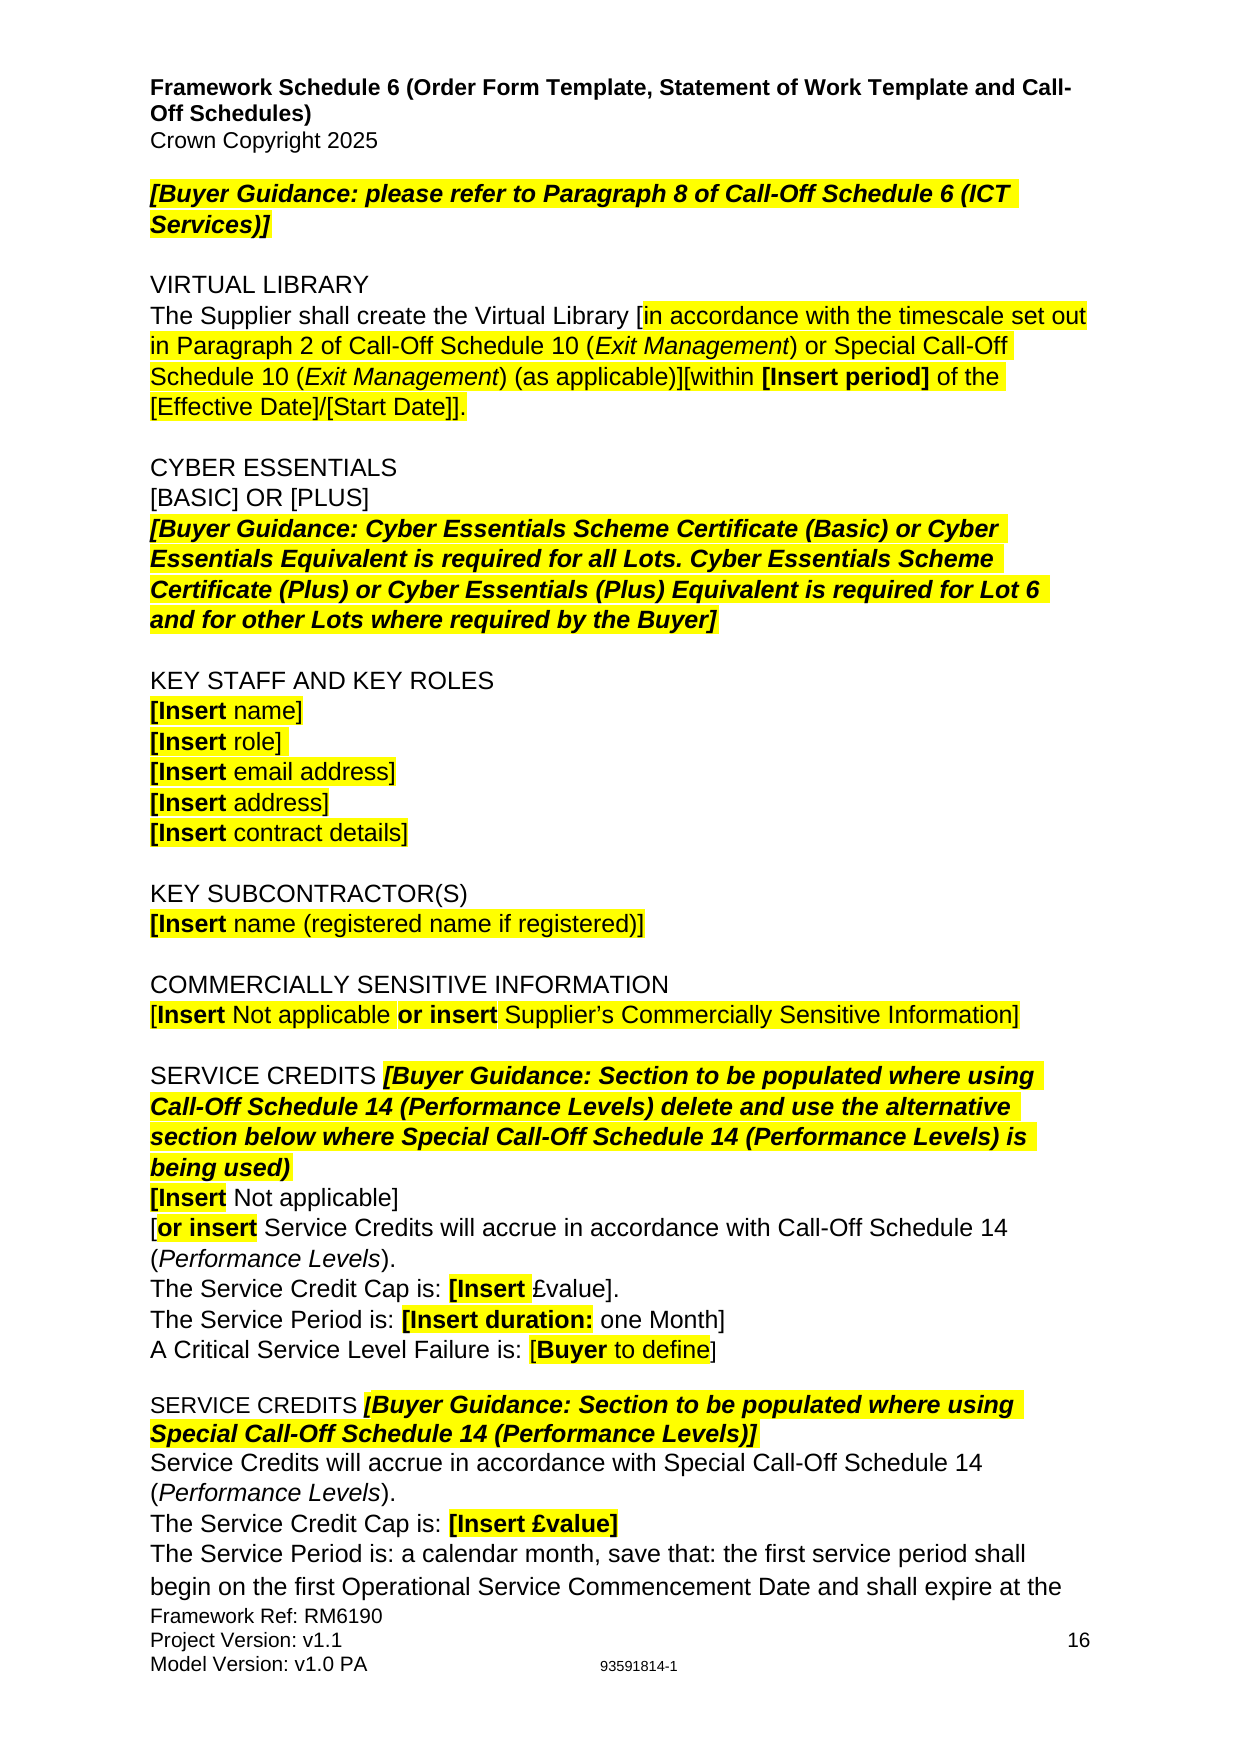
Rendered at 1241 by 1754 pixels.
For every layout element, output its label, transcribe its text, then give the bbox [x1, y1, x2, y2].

text [Buyer Guidance: Cyber Essentials Scheme Certificate (Basic) or Cyber Essentials Equivalent is required for all Lots. Cyber Essentials Scheme Certificate (Plus) or Cyber Essentials (Plus) Equivalent is required for Lot 6 and for other Lots where required by the Buyer] [150, 514, 1090, 634]
text The Service Credit Cap is: [Insert £value] [150, 1508, 1090, 1537]
text The Service Credit Cap is: [Insert £value]. [150, 1274, 1090, 1303]
text VIRTUAL LIBRARY [150, 271, 1090, 299]
text SERVICE CREDITS [Buyer Guidance: Section to be populated where using Call-Off Schedule 14 (Performance Levels) delete and use the alternative section below where Special Call-Off Schedule 14 (Performance Levels) is being used) [150, 1061, 1090, 1181]
text KEY SUBCONTRACTOR(S) [150, 879, 1090, 908]
text [or insert Service Credits will accrue in accordance with Call-Off Schedule 14 (Performance Levels). [150, 1213, 1090, 1273]
text KEY STAFF AND KEY ROLES [150, 666, 1090, 695]
text SERVICE CREDITS [Buyer Guidance: Section to be populated where using Special Call-Off Schedule 14 (Performance Levels)] [150, 1390, 1090, 1448]
text The Service Period is: [Insert duration: one Month] [150, 1305, 1090, 1333]
text The Service Period is: a calendar month, save that: the first service period shall begin on the first Operational Service Commencement Date and shall expire at the [150, 1539, 1090, 1601]
text The Supplier shall create the Virtual Library [in accordance with the timescale set out in Paragraph 2 of Call-Off Schedule 10 (Exit Management) or Special Call-Off Schedule 10 (Exit Management) (as applicable)][within [Insert period] of the [Effective Date]/[Start Date]]. [150, 301, 1090, 421]
text [Insert Not applicable] [150, 1183, 1090, 1212]
text [BASIC] OR [PLUS] [150, 483, 1090, 512]
text CYBER ESSENTIALS [150, 453, 1090, 482]
text COMMERCIALLY SENSITIVE INFORMATION [150, 970, 1090, 999]
text [Insert contract details] [150, 818, 1090, 847]
text Service Credits will accrue in accordance with Special Call-Off Schedule 14 (Performance Levels). [150, 1448, 1090, 1507]
text [Insert role] [150, 727, 1090, 756]
text [Insert Not applicable or insert Supplier’s Commercially Sensitive Information] [150, 1001, 1090, 1029]
text [Buyer Guidance: please refer to Paragraph 8 of Call-Off Schedule 6 (ICT Services)] [150, 179, 1090, 238]
text A Critical Service Level Failure is: [Buyer to define] [150, 1335, 1090, 1364]
text [Insert email address] [150, 757, 1090, 786]
text [Insert address] [150, 788, 1090, 816]
text [Insert name] [150, 696, 1090, 725]
text [Insert name (registered name if registered)] [150, 909, 1090, 938]
